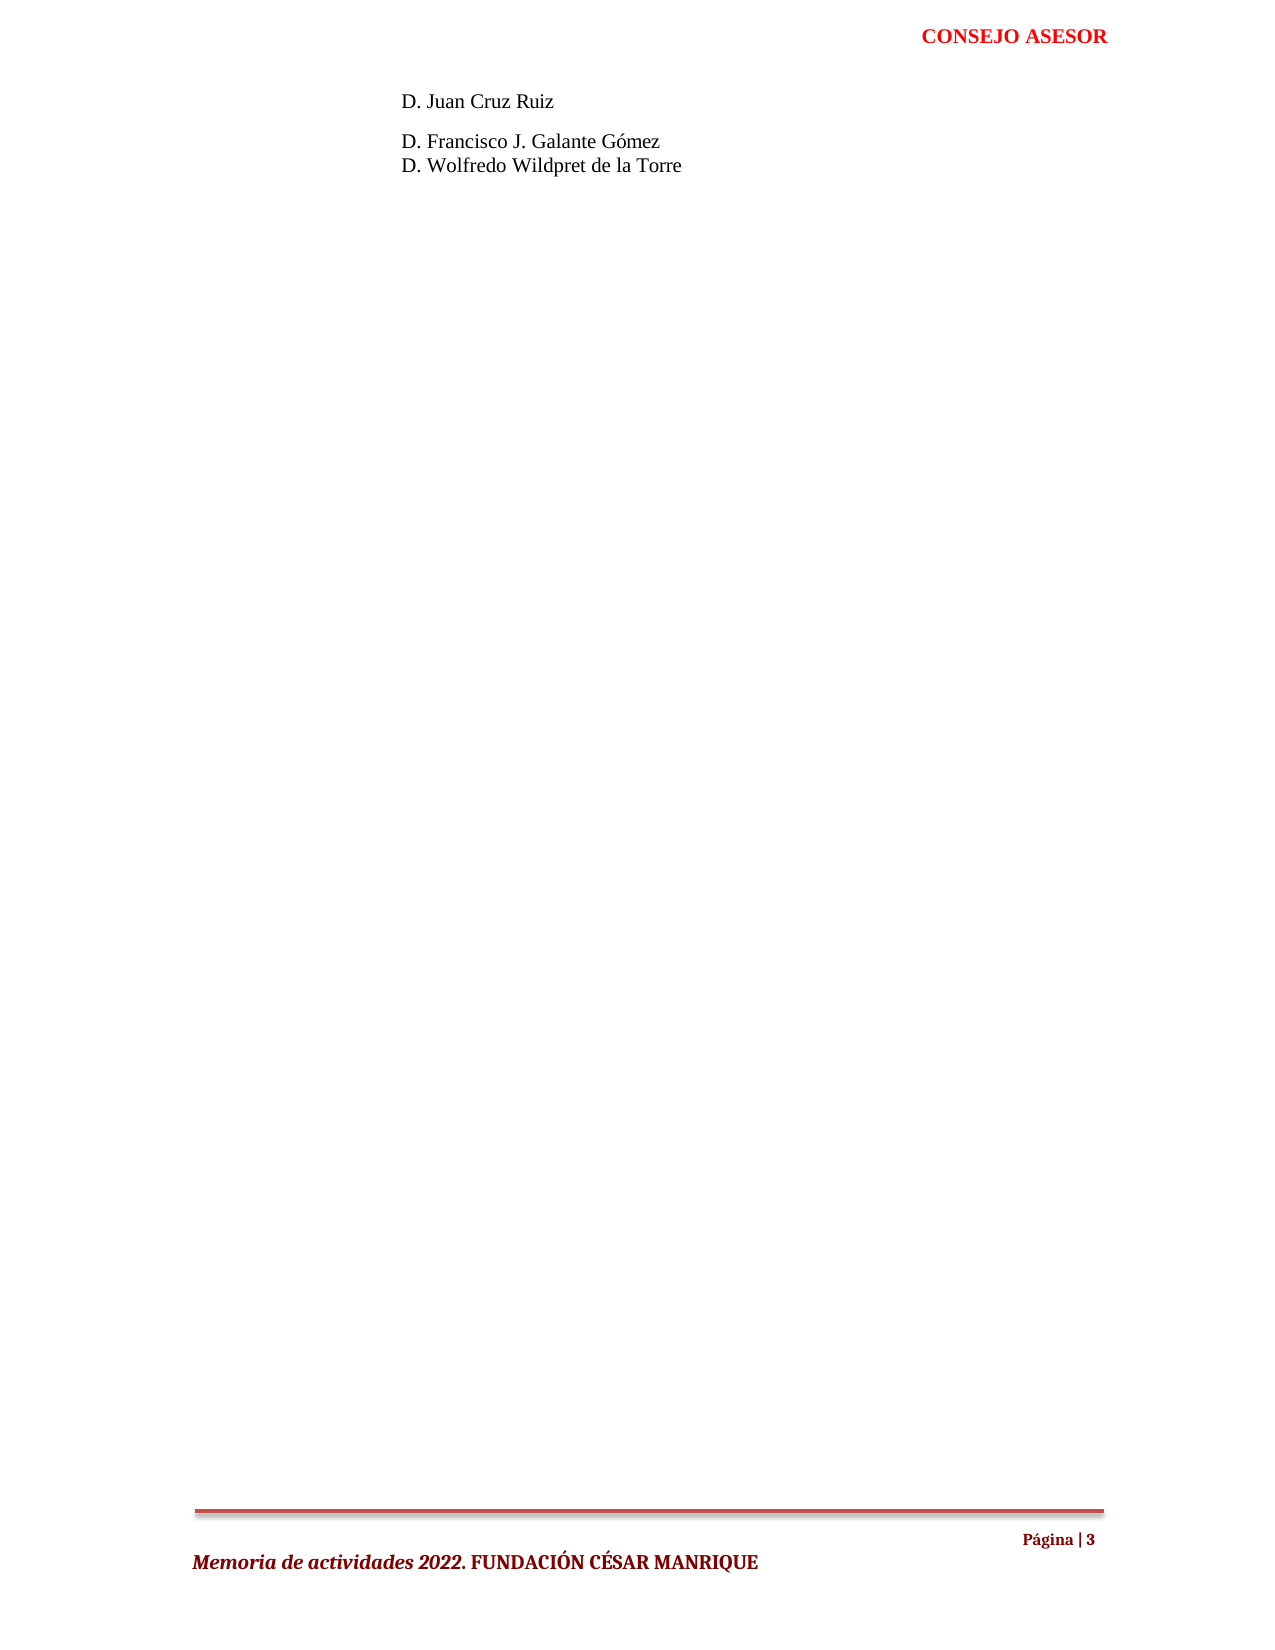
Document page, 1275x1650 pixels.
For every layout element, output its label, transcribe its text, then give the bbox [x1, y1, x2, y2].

text D. Francisco J. Galante Gómez [401, 129, 1200, 153]
text D. Juan Cruz Ruiz [401, 89, 1200, 113]
text CONSEJO ASESOR [75, 24, 1107, 48]
text D. Wolfredo Wildpret de la Torre [401, 153, 1200, 177]
